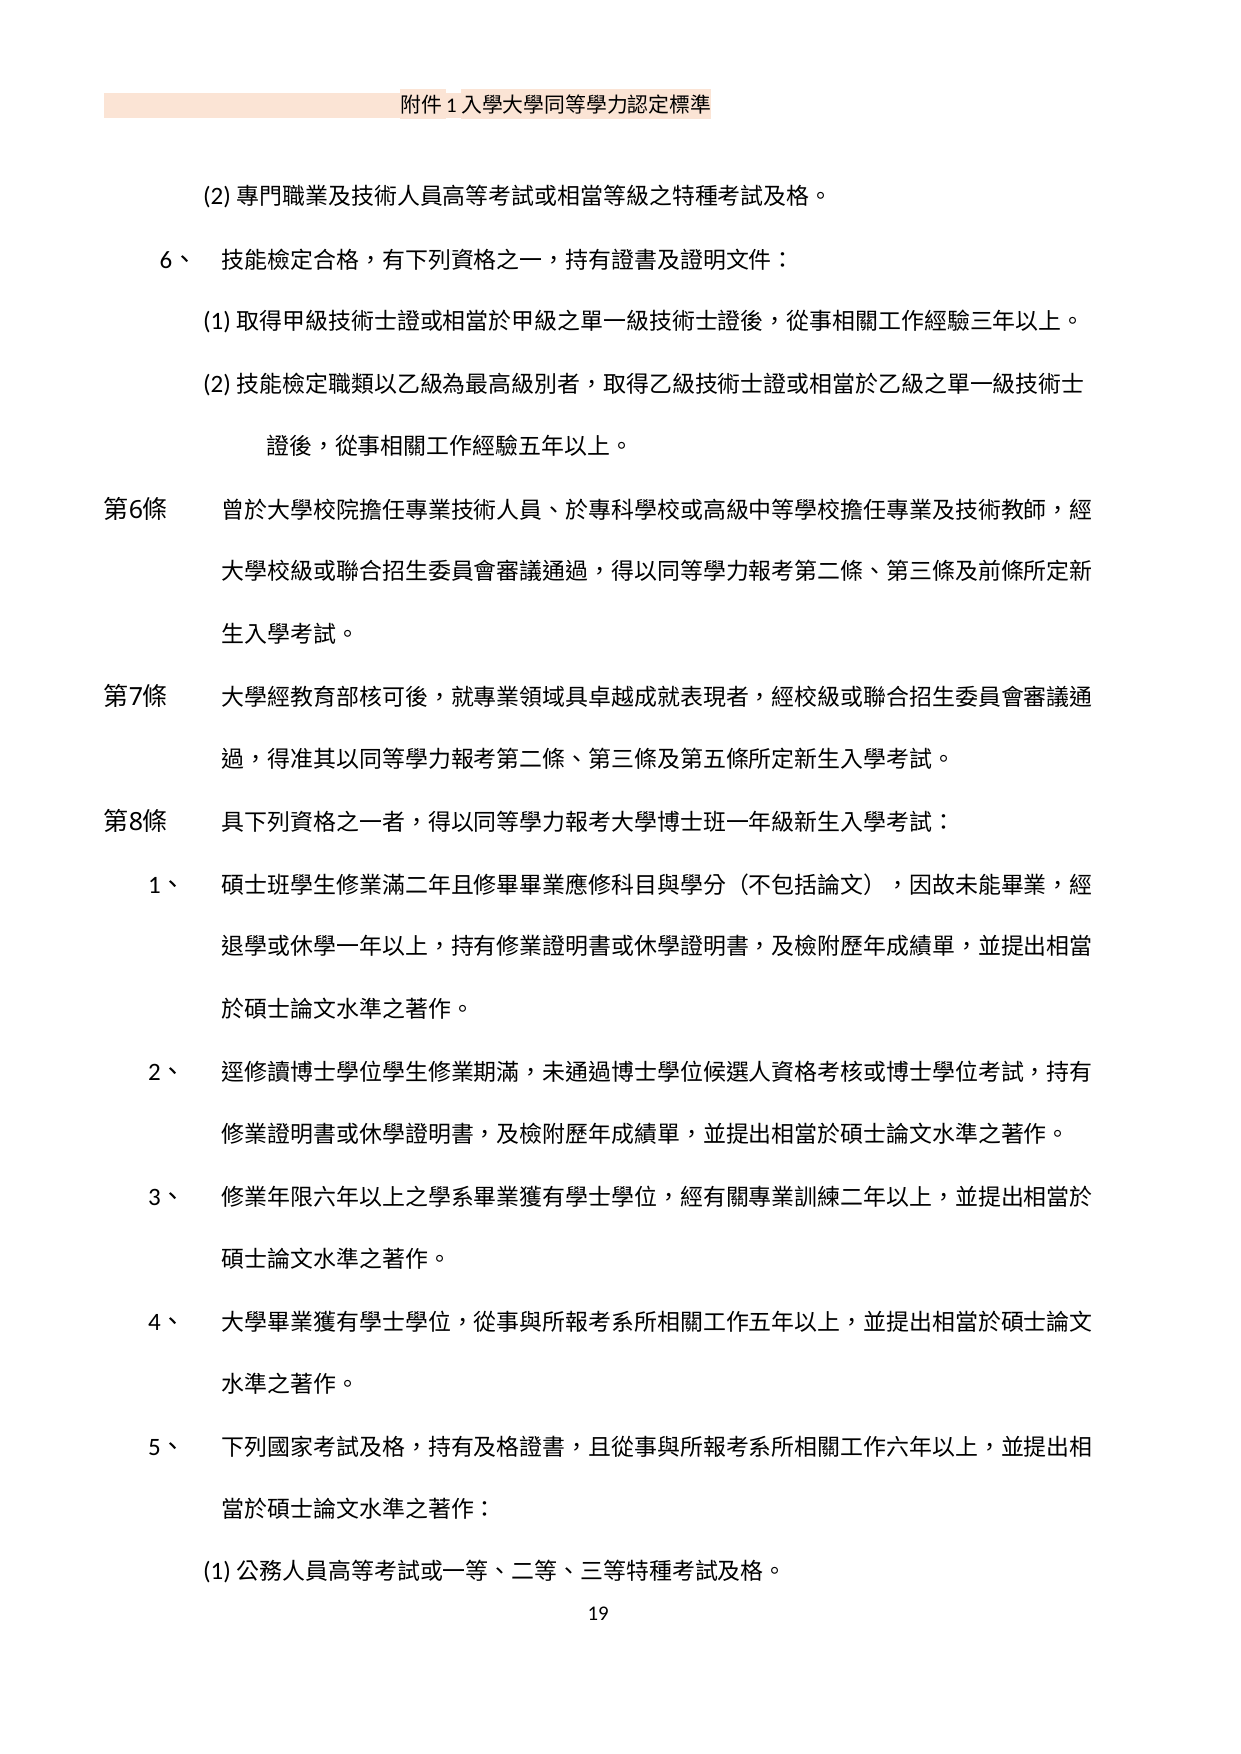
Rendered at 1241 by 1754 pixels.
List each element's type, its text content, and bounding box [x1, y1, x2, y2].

list 專門職業及技術人員高等考試或相當等級之特種考試及格。 [236, 153, 1093, 216]
list 大學畢業獲有學士學位，從事與所報考系所相關工作五年以上，並提出相當於碩士論文水準之著作。 [148, 1278, 1093, 1403]
list 技能檢定職類以乙級為最高級別者，取得乙級技術士證或相當於乙級之單一級技術士證後，從事相關工作經驗五年以上。 [236, 341, 1093, 466]
list 修業年限六年以上之學系畢業獲有學士學位，經有關專業訓練二年以上，並提出相當於碩士論文水準之著作。 [148, 1153, 1093, 1278]
list 碩士班學生修業滿二年且修畢畢業應修科目與學分（不包括論文），因故未能畢業，經退學或休學一年以上，持有修業證明書或休學證明書，及檢附歷年成績單，並提出相當於碩士論文水準之著作。 [148, 841, 1093, 1028]
list 取得甲級技術士證或相當於甲級之單一級技術士證後，從事相關工作經驗三年以上。 [236, 278, 1093, 341]
list 下列國家考試及格，持有及格證書，且從事與所報考系所相關工作六年以上，並提出相當於碩士論文水準之著作： [148, 1403, 1093, 1528]
list 逕修讀博士學位學生修業期滿，未通過博士學位候選人資格考核或博士學位考試，持有修業證明書或休學證明書，及檢附歷年成績單，並提出相當於碩士論文水準之著作。 [148, 1028, 1093, 1153]
list 大學經教育部核可後，就專業領域具卓越成就表現者，經校級或聯合招生委員會審議通過，得准其以同等學力報考第二條、第三條及第五條所定新生入學考試。 [103, 653, 1093, 778]
list 具下列資格之一者，得以同等學力報考大學博士班一年級新生入學考試： [103, 778, 1093, 841]
list 曾於大學校院擔任專業技術人員、於專科學校或高級中等學校擔任專業及技術教師，經大學校級或聯合招生委員會審議通過，得以同等學力報考第二條、第三條及前條所定新生入學考試。 [103, 466, 1093, 653]
list 技能檢定合格，有下列資格之一，持有證書及證明文件： [159, 216, 1093, 278]
list 公務人員高等考試或一等、二等、三等特種考試及格。 [236, 1528, 1093, 1591]
